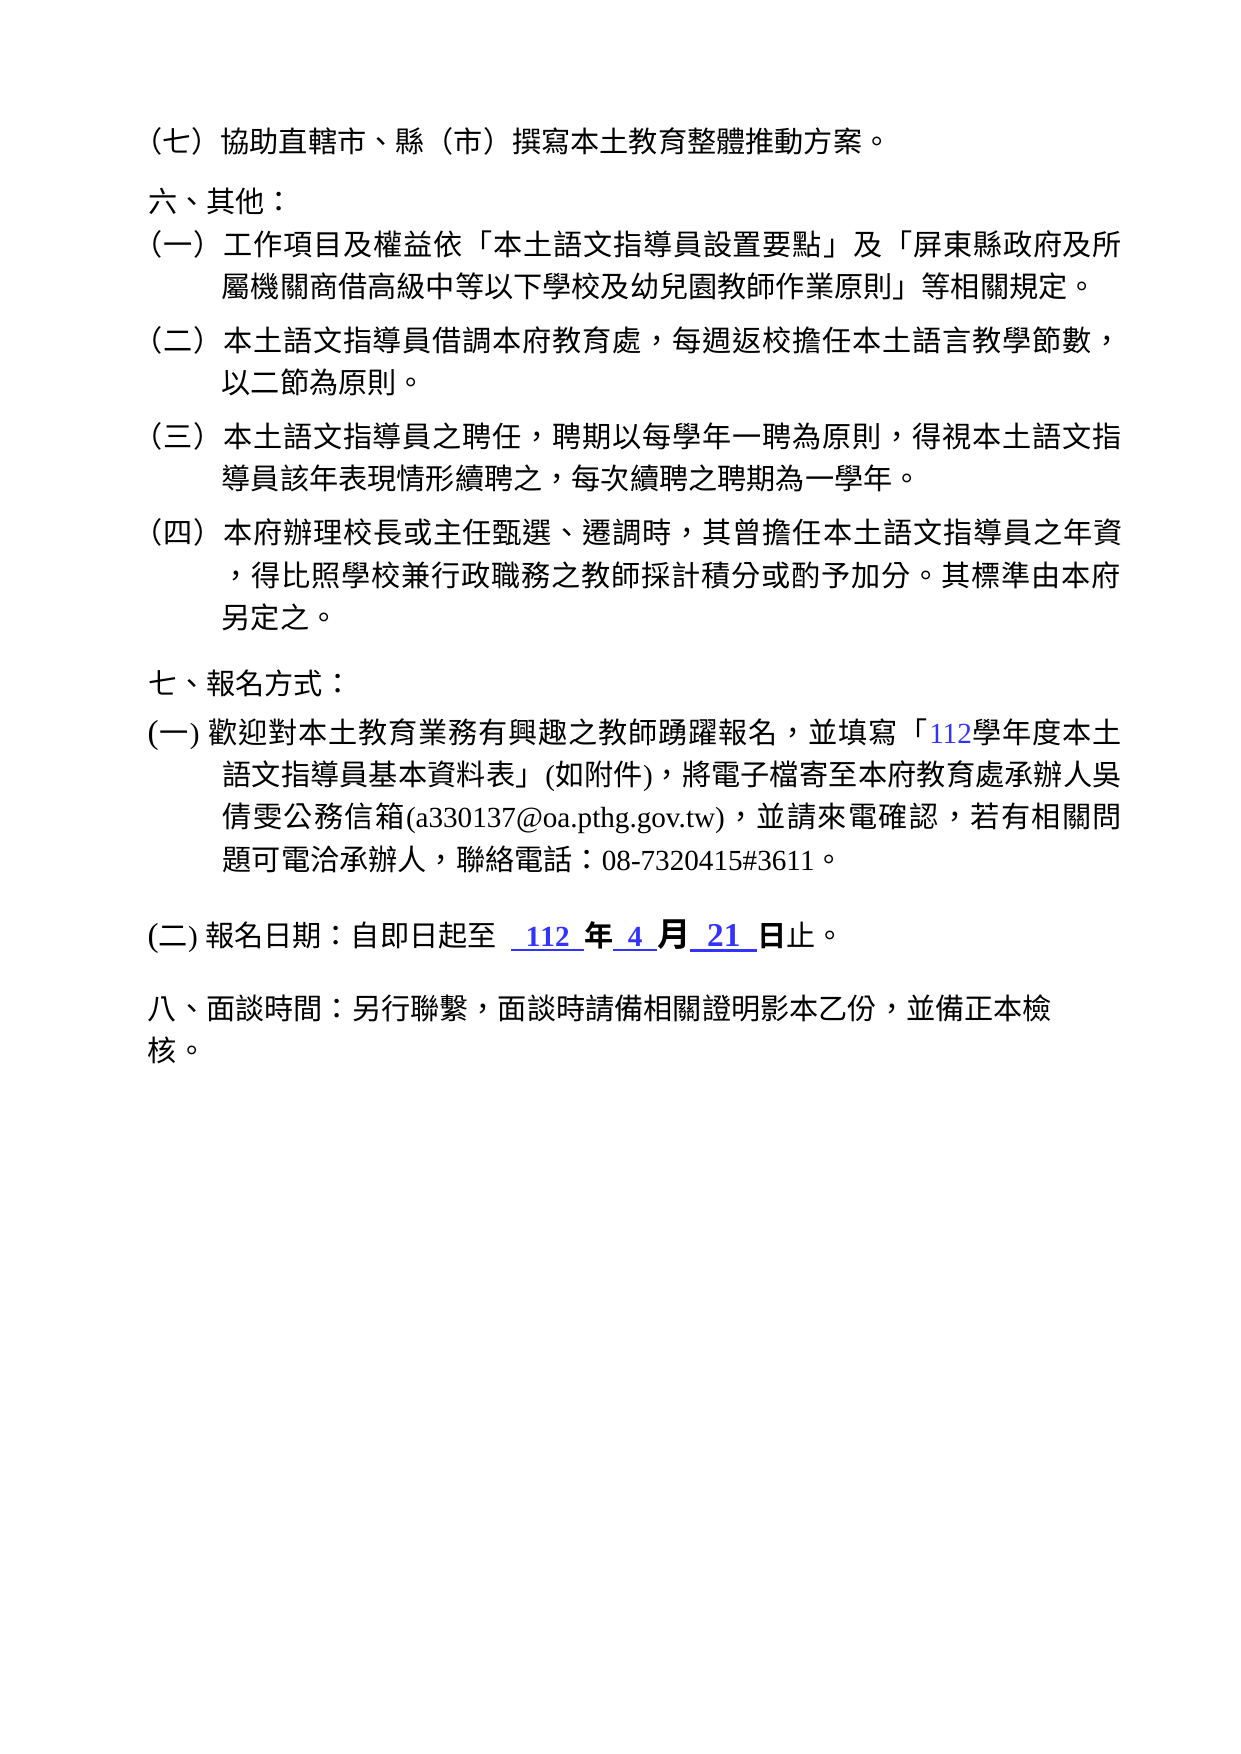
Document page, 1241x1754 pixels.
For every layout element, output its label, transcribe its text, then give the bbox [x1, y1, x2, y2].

text 八、面談時間：另行聯繫，面談時請備相關證明影本乙份，並備正本檢 核。 [88, 986, 1122, 1070]
text （七）協助直轄市、縣（市）撰寫本土教育整體推動方案。 [133, 118, 1122, 160]
text （一）工作項目及權益依「本土語文指導員設置要點」及「屏東縣政府及所屬機關商借高級中等以下學校及幼兒園教師作業原則」等相關規定。 [133, 221, 1122, 306]
text (二) 報名日期：自即日起至 112 年 4 月 21 日止。 [147, 908, 1122, 956]
text 六、其他： [148, 179, 1122, 221]
text （四）本府辦理校長或主任甄選、遷調時，其曾擔任本土語文指導員之年資，得比照學校兼行政職務之教師採計積分或酌予加分。其標準由本府另定之。 [133, 510, 1122, 637]
text （三）本土語文指導員之聘任，聘期以每學年一聘為原則，得視本土語文指導員該年表現情形續聘之，每次續聘之聘期為一學年。 [133, 414, 1122, 498]
text （二）本土語文指導員借調本府教育處，每週返校擔任本土語言教學節數，以二節為原則。 [133, 317, 1122, 402]
text 七、報名方式： [148, 661, 1122, 703]
text (一) 歡迎對本土教育業務有興趣之教師踴躍報名，並填寫「112學年度本土語文指導員基本資料表」(如附件)，將電子檔寄至本府教育處承辦人吳倩雯公務信箱(a330137@oa.pthg.gov.tw)，並請來電確認，若有相關問題可電洽承辦人，聯絡電話：08-7320415#3611。 [147, 709, 1122, 878]
